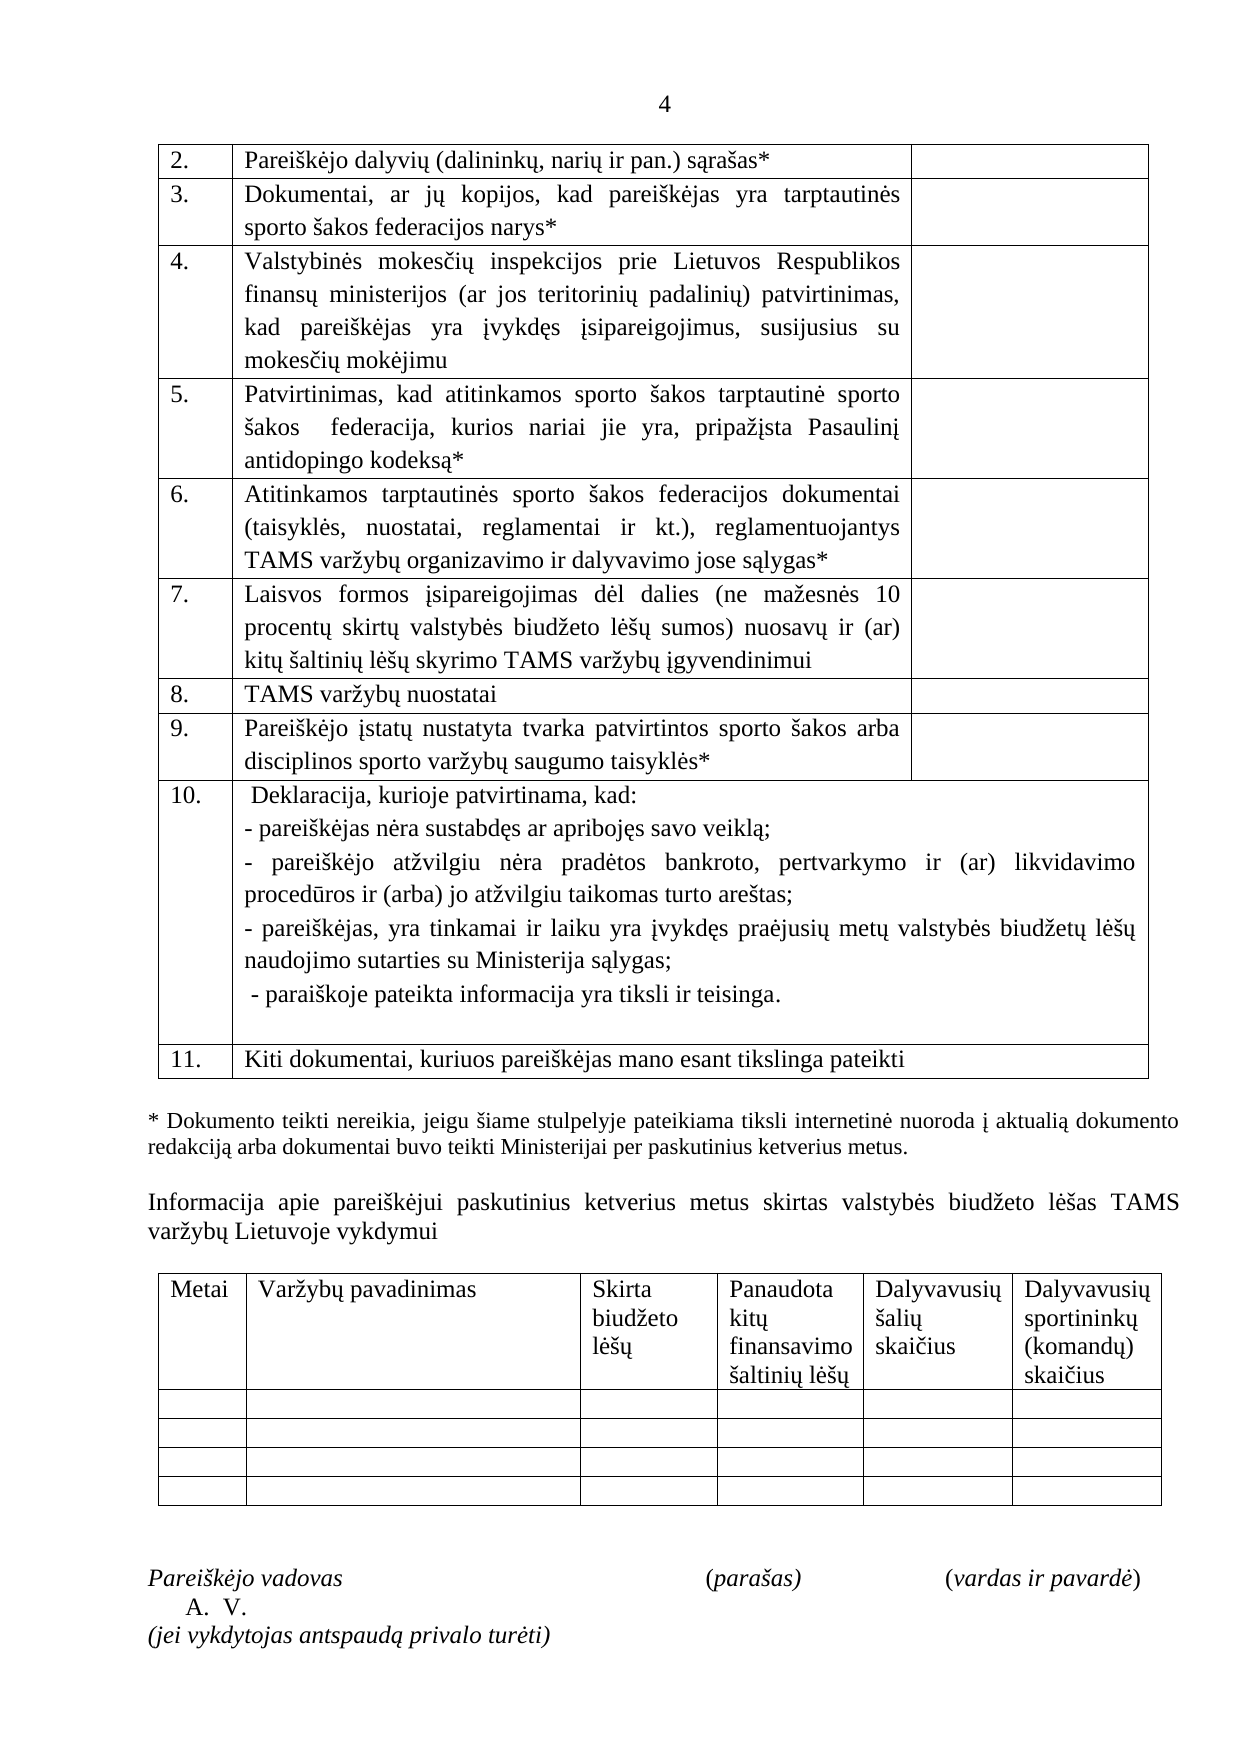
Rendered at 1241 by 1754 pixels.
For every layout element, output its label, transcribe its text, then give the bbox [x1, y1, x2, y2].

table_cell TAMS varžybų nuostatai [233, 679, 911, 712]
table_header Varžybų pavadinimas [247, 1274, 580, 1389]
table_cell [718, 1477, 863, 1505]
table_cell Atitinkamos tarptautinės sporto šakos federacijos dokumentai (taisyklės, nuostatai, reglamentai ir kt.), reglamentuojantys TAMS varžybų organizavimo ir dalyvavimo jose sąlygas* [233, 479, 911, 578]
table_cell Deklaracija, kurioje patvirtinama, kad: - pareiškėjas nėra sustabdęs ar apribojęs savo veiklą; - pareiškėjo atžvilgiu nėra pradėtos bankroto, pertvarkymo ir (ar) likvidavimo procedūros ir (arba) jo atžvilgiu taikomas turto areštas; - pareiškėjas, yra tinkamai ir laiku yra įvykdęs praėjusių metų valstybės biudžetų lėšų naudojimo sutarties su Ministerija sąlygas; - paraiškoje pateikta informacija yra tiksli ir teisinga. [233, 781, 1148, 1043]
table_cell [247, 1448, 580, 1476]
table_header Dalyvavusių šalių skaičius [864, 1274, 1012, 1389]
table_cell [718, 1448, 863, 1476]
table_cell [912, 579, 1148, 678]
table_cell 8. [159, 679, 232, 712]
table_cell [247, 1419, 580, 1447]
table_cell [864, 1477, 1012, 1505]
table_cell 9. [159, 714, 232, 779]
table_cell [718, 1390, 863, 1418]
table_cell Valstybinės mokesčių inspekcijos prie Lietuvos Respublikos finansų ministerijos (ar jos teritorinių padalinių) patvirtinimas, kad pareiškėjas yra įvykdęs įsipareigojimus, susijusius su mokesčių mokėjimu [233, 246, 911, 378]
text A. V. [185, 1592, 1181, 1621]
table_cell [1013, 1419, 1161, 1447]
table_cell [864, 1390, 1012, 1418]
table_cell [912, 379, 1148, 478]
table_cell 6. [159, 479, 232, 578]
table_cell 11. [159, 1045, 232, 1078]
table_cell [912, 479, 1148, 578]
text * Dokumento teikti nereikia, jeigu šiame stulpelyje pateikiama tiksli internetinė nuoroda į aktualią dokumento redakciją arba dokumentai buvo teikti Ministerijai per paskutinius ketverius metus. [148, 1107, 1181, 1159]
table_cell [912, 679, 1148, 712]
table_cell [247, 1390, 580, 1418]
table_cell Kiti dokumentai, kuriuos pareiškėjas mano esant tikslinga pateikti [233, 1045, 1148, 1078]
table_cell [159, 1419, 246, 1447]
table_cell [718, 1419, 863, 1447]
table_cell [912, 145, 1148, 178]
table_cell 2. [159, 145, 232, 178]
table_cell [864, 1419, 1012, 1447]
table_cell [912, 179, 1148, 245]
table_cell [912, 246, 1148, 378]
table_cell [581, 1448, 717, 1476]
table_cell Patvirtinimas, kad atitinkamos sporto šakos tarptautinė sporto šakos federacija, kurios nariai jie yra, pripažįsta Pasaulinį antidopingo kodeksą* [233, 379, 911, 478]
table_cell [1013, 1390, 1161, 1418]
text (jei vykdytojas antspaudą privalo turėti) [148, 1621, 1181, 1649]
table_header Metai [159, 1274, 246, 1389]
table_header Dalyvavusių sportininkų (komandų) skaičius [1013, 1274, 1161, 1389]
text Informacija apie pareiškėjui paskutinius ketverius metus skirtas valstybės biudžeto lėšas TAMS varžybų Lietuvoje vykdymui [148, 1187, 1181, 1245]
table_cell [581, 1419, 717, 1447]
table_cell [581, 1390, 717, 1418]
table_header Skirta biudžeto lėšų [581, 1274, 717, 1389]
table_cell Laisvos formos įsipareigojimas dėl dalies (ne mažesnės 10 procentų skirtų valstybės biudžeto lėšų sumos) nuosavų ir (ar) kitų šaltinių lėšų skyrimo TAMS varžybų įgyvendinimui [233, 579, 911, 678]
table_cell Dokumentai, ar jų kopijos, kad pareiškėjas yra tarptautinės sporto šakos federacijos narys* [233, 179, 911, 245]
table_header Panaudota kitų finansavimo šaltinių lėšų [718, 1274, 863, 1389]
table_cell 7. [159, 579, 232, 678]
table_cell 3. [159, 179, 232, 245]
table_cell [912, 714, 1148, 779]
table_cell 4. [159, 246, 232, 378]
table_cell [1013, 1477, 1161, 1505]
table_cell [247, 1477, 580, 1505]
table_cell Pareiškėjo dalyvių (dalininkų, narių ir pan.) sąrašas* [233, 145, 911, 178]
table_cell Pareiškėjo įstatų nustatyta tvarka patvirtintos sporto šakos arba disciplinos sporto varžybų saugumo taisyklės* [233, 714, 911, 779]
table_cell [159, 1448, 246, 1476]
table_cell [159, 1390, 246, 1418]
table_cell [159, 1477, 246, 1505]
table_cell [581, 1477, 717, 1505]
text Pareiškėjo vadovas (parašas) (vardas ir pavardė) [148, 1563, 1181, 1592]
table_cell 5. [159, 379, 232, 478]
table_cell [864, 1448, 1012, 1476]
table_cell [1013, 1448, 1161, 1476]
table_cell 10. [159, 781, 232, 1043]
